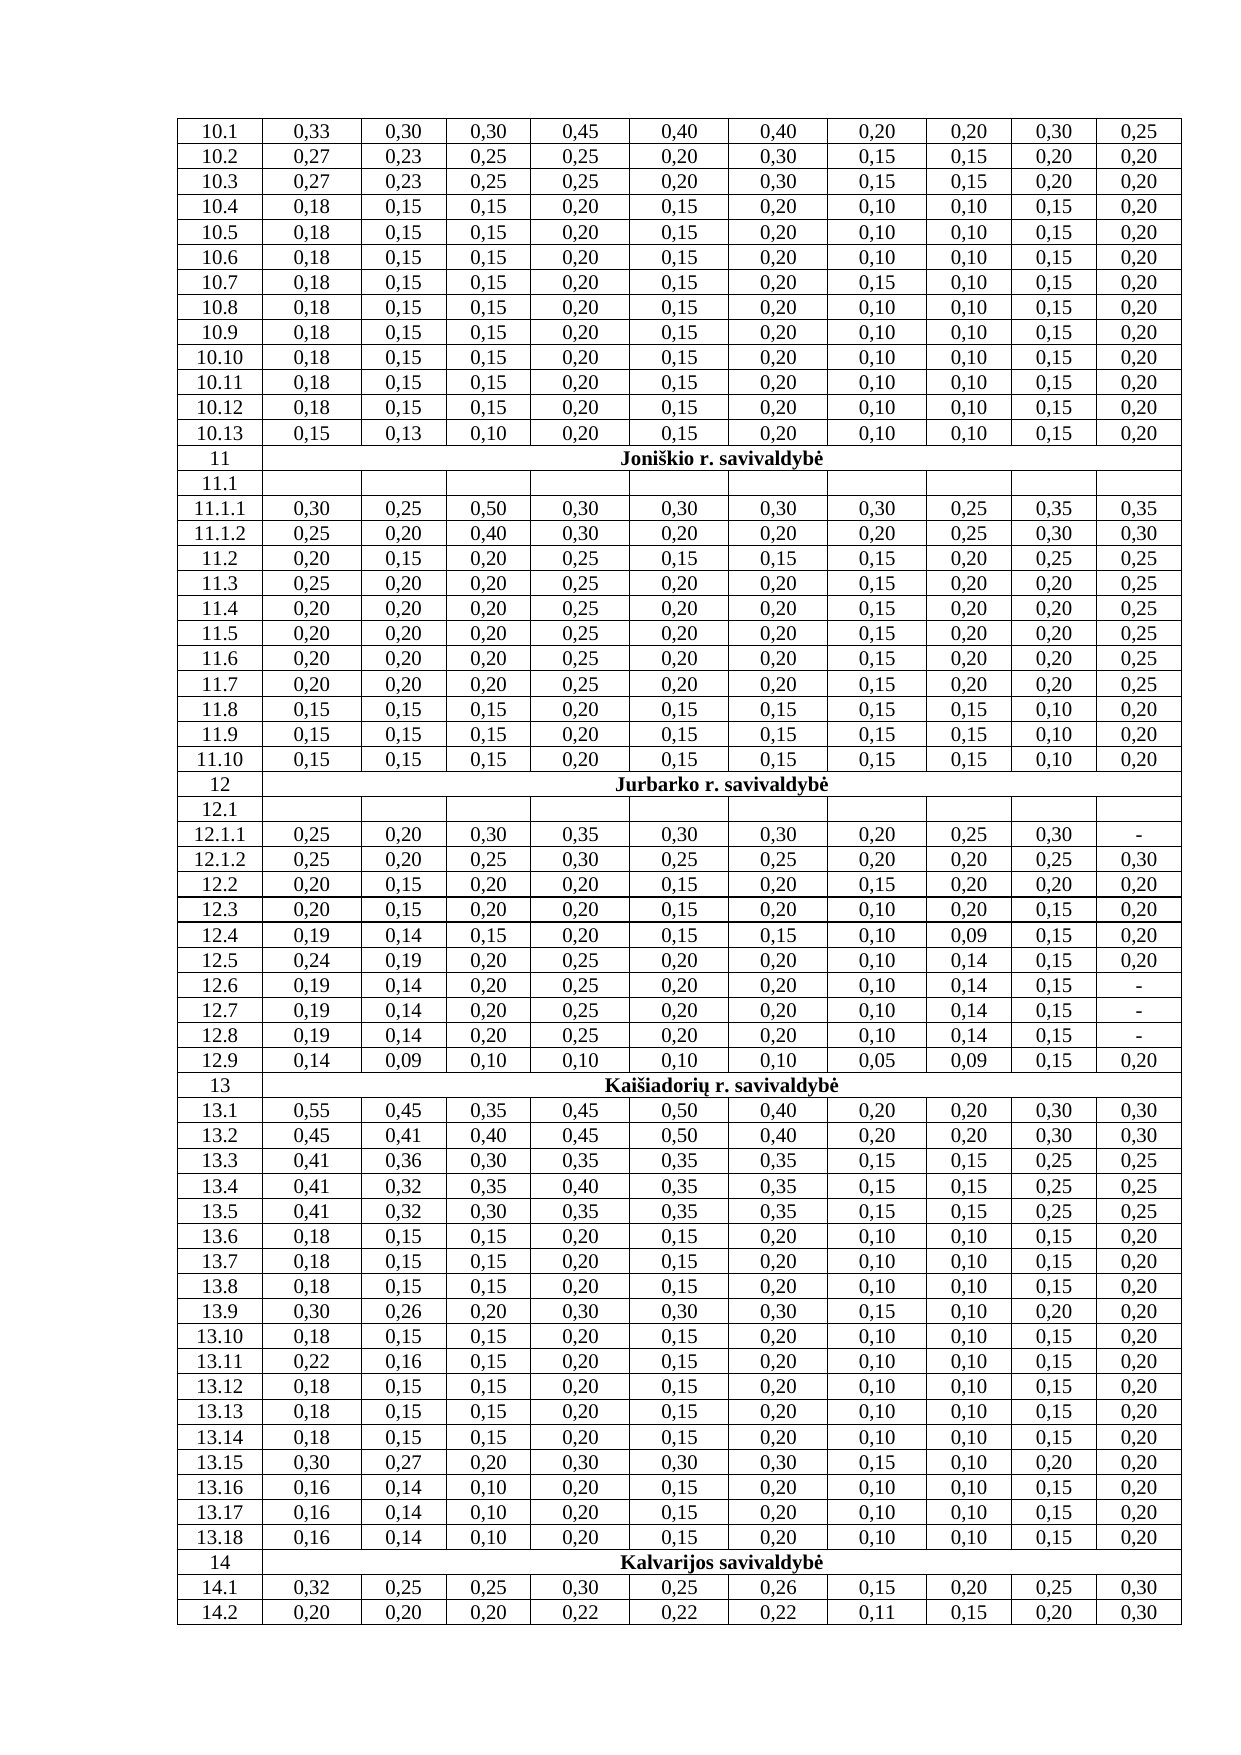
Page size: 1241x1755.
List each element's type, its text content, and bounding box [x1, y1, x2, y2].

table_cell 0,20 [729, 1525, 827, 1549]
table_cell 0,23 [362, 144, 446, 168]
table_cell 0,35 [729, 1149, 827, 1172]
table_cell 0,35 [729, 1199, 827, 1223]
table_cell 0,15 [362, 1374, 446, 1398]
table_cell 0,26 [362, 1299, 446, 1323]
table_cell 0,40 [630, 119, 728, 143]
table_cell 0,15 [1012, 270, 1096, 294]
table_cell 0,15 [1012, 420, 1096, 444]
table_cell 0,15 [362, 872, 446, 896]
table_cell 0,15 [1012, 1425, 1096, 1449]
table_cell 0,18 [263, 270, 361, 294]
table_cell 0,20 [447, 546, 530, 570]
table_cell 0,40 [447, 521, 530, 545]
table_cell 12.4 [178, 923, 262, 947]
table_cell 0,15 [362, 1425, 446, 1449]
table_cell 0,15 [828, 596, 926, 620]
table_cell 0,10 [828, 973, 926, 997]
table_cell 0,15 [828, 169, 926, 193]
table_cell 0,20 [630, 948, 728, 972]
table_cell 12.3 [178, 898, 262, 921]
table_cell 0,15 [1012, 1374, 1096, 1398]
table_cell 0,10 [828, 1374, 926, 1398]
table_cell 0,10 [828, 1400, 926, 1423]
table_cell 0,10 [630, 1048, 728, 1072]
table_cell 0,15 [828, 621, 926, 645]
table_cell 0,20 [1097, 722, 1181, 746]
table_cell 0,35 [1012, 496, 1096, 520]
table_cell 0,20 [1097, 395, 1181, 419]
table_cell [630, 797, 728, 821]
table_cell 0,20 [531, 395, 629, 419]
table_cell 0,15 [630, 1249, 728, 1273]
table_cell 0,14 [927, 948, 1011, 972]
table_cell 0,22 [531, 1600, 629, 1624]
table_cell 0,15 [927, 722, 1011, 746]
table_cell 13.8 [178, 1274, 262, 1298]
table_cell 0,10 [828, 1224, 926, 1248]
table_cell 0,20 [263, 671, 361, 696]
table_cell 0,15 [630, 420, 728, 444]
table_cell 0,20 [362, 521, 446, 545]
table_cell 0,20 [729, 1023, 827, 1047]
table_cell 0,25 [531, 546, 629, 570]
table_cell 0,14 [362, 1023, 446, 1047]
table_cell 0,15 [1012, 220, 1096, 244]
table_cell 0,20 [531, 898, 629, 921]
table_cell 0,16 [263, 1525, 361, 1549]
table_cell 10.2 [178, 144, 262, 168]
table_cell 0,25 [531, 1023, 629, 1047]
table_cell 0,10 [828, 395, 926, 419]
table_cell 0,15 [362, 1249, 446, 1273]
table_cell 0,15 [447, 1249, 530, 1273]
table_cell 10.9 [178, 320, 262, 344]
table_cell 0,20 [531, 1525, 629, 1549]
table_cell 0,20 [729, 646, 827, 670]
table_cell 0,15 [1012, 923, 1096, 947]
table_cell 0,20 [630, 571, 728, 595]
table_cell 0,20 [828, 1123, 926, 1147]
table_cell 0,20 [263, 872, 361, 896]
table_cell 0,40 [729, 1098, 827, 1122]
table_cell 0,25 [1012, 1575, 1096, 1599]
table_cell 0,15 [630, 1224, 728, 1248]
table_cell 0,15 [1012, 1023, 1096, 1047]
table_cell [1097, 797, 1181, 821]
table_cell 0,20 [729, 998, 827, 1022]
table_cell 0,10 [828, 898, 926, 921]
table_cell 0,20 [729, 671, 827, 696]
table_cell 11.2 [178, 546, 262, 570]
table_cell 0,15 [630, 1274, 728, 1298]
table_cell 0,15 [630, 1525, 728, 1549]
table_cell 0,20 [729, 1425, 827, 1449]
table_cell 0,15 [362, 370, 446, 394]
table_cell 0,20 [927, 646, 1011, 670]
table_cell 0,10 [828, 923, 926, 947]
table_cell 0,20 [927, 1123, 1011, 1147]
table_cell 0,20 [447, 1600, 530, 1624]
table_cell 0,40 [447, 1123, 530, 1147]
table_cell 0,14 [927, 998, 1011, 1022]
table_cell 0,20 [729, 1224, 827, 1248]
table_cell 0,20 [447, 571, 530, 595]
table_cell 0,25 [531, 169, 629, 193]
table_cell 0,25 [927, 521, 1011, 545]
table_cell 0,20 [531, 1274, 629, 1298]
table_cell 0,25 [1097, 571, 1181, 595]
table_cell 0,25 [1097, 546, 1181, 570]
table_cell [927, 797, 1011, 821]
table_cell 0,18 [263, 1400, 361, 1423]
table_cell 0,15 [927, 1174, 1011, 1198]
table_cell 0,20 [729, 621, 827, 645]
table_cell 0,20 [362, 847, 446, 871]
table_cell 0,20 [1097, 1249, 1181, 1273]
table_cell 0,27 [263, 169, 361, 193]
table_cell 0,20 [1012, 596, 1096, 620]
table_cell 0,20 [531, 747, 629, 771]
table_cell 0,20 [828, 847, 926, 871]
table_cell - [1097, 998, 1181, 1022]
table_cell 0,20 [531, 270, 629, 294]
table_cell 0,20 [447, 671, 530, 696]
table_cell [531, 471, 629, 495]
table_cell 0,20 [927, 847, 1011, 871]
table_cell 0,20 [729, 1475, 827, 1499]
table_cell 0,25 [447, 144, 530, 168]
table_cell 0,20 [630, 144, 728, 168]
table_cell 0,15 [1012, 1475, 1096, 1499]
table_cell 0,15 [447, 345, 530, 369]
table_cell 0,20 [1097, 1274, 1181, 1298]
table_cell 11.6 [178, 646, 262, 670]
table_cell 0,30 [1097, 1098, 1181, 1122]
table_cell 0,10 [927, 420, 1011, 444]
table_cell 0,10 [1012, 697, 1096, 721]
table_cell 0,20 [362, 822, 446, 846]
table_cell 0,25 [1097, 621, 1181, 645]
table_cell 13.5 [178, 1199, 262, 1223]
table_cell 0,20 [729, 395, 827, 419]
table_cell 11.1.2 [178, 521, 262, 545]
table_cell 0,15 [362, 1224, 446, 1248]
table_cell 0,32 [362, 1199, 446, 1223]
table_cell 0,14 [362, 998, 446, 1022]
table_cell 0,15 [1012, 898, 1096, 921]
table_cell 0,30 [729, 1450, 827, 1474]
table_cell 0,20 [1097, 1048, 1181, 1072]
table_cell Jurbarko r. savivaldybė [263, 772, 1181, 796]
table_cell 0,20 [729, 345, 827, 369]
table_cell 0,18 [263, 220, 361, 244]
table_cell 0,15 [1012, 1224, 1096, 1248]
table_cell 0,20 [531, 697, 629, 721]
table_cell 0,15 [362, 546, 446, 570]
table_cell 0,15 [1012, 1048, 1096, 1072]
table_cell 10.10 [178, 345, 262, 369]
table_cell 0,30 [531, 1575, 629, 1599]
table_cell 0,15 [362, 1400, 446, 1423]
table_cell 0,10 [927, 1450, 1011, 1474]
table_cell 0,15 [362, 295, 446, 319]
table_cell 0,22 [630, 1600, 728, 1624]
table_cell 0,30 [1097, 847, 1181, 871]
table_cell 0,15 [927, 747, 1011, 771]
table_cell 0,20 [729, 320, 827, 344]
table_cell 10.5 [178, 220, 262, 244]
table_cell 0,20 [1097, 220, 1181, 244]
table_cell 0,50 [630, 1098, 728, 1122]
table_cell 0,20 [1097, 1500, 1181, 1524]
table_cell 0,20 [1097, 697, 1181, 721]
table_cell 0,18 [263, 1224, 361, 1248]
table_cell 0,15 [362, 270, 446, 294]
table_cell [263, 797, 361, 821]
table_cell 0,20 [531, 1374, 629, 1398]
table_cell 0,20 [531, 872, 629, 896]
table_cell 0,25 [531, 571, 629, 595]
table_cell 0,40 [729, 1123, 827, 1147]
table_cell 0,20 [447, 973, 530, 997]
table_cell [447, 797, 530, 821]
table_cell 0,45 [531, 1123, 629, 1147]
table_cell 0,10 [927, 295, 1011, 319]
table_cell 0,15 [630, 220, 728, 244]
table_cell 0,20 [1012, 646, 1096, 670]
table_cell Kalvarijos savivaldybė [263, 1550, 1181, 1574]
table_cell 0,14 [263, 1048, 361, 1072]
table_cell 0,20 [927, 1575, 1011, 1599]
table_cell 0,20 [630, 973, 728, 997]
table_cell 0,20 [1097, 898, 1181, 921]
table_cell 0,15 [1012, 295, 1096, 319]
table_cell 11.7 [178, 671, 262, 696]
table_cell 0,16 [263, 1475, 361, 1499]
table_cell 0,35 [630, 1199, 728, 1223]
table_cell 13.14 [178, 1425, 262, 1449]
table_cell 0,20 [531, 1249, 629, 1273]
table_cell 0,20 [630, 621, 728, 645]
table_cell 0,15 [828, 646, 926, 670]
table_cell 0,14 [927, 973, 1011, 997]
table_cell 0,25 [531, 596, 629, 620]
table_cell 0,20 [828, 822, 926, 846]
table_cell 11.1 [178, 471, 262, 495]
table_cell 0,30 [263, 1450, 361, 1474]
table_cell 0,22 [729, 1600, 827, 1624]
table_cell 0,20 [1097, 1475, 1181, 1499]
table_cell 0,14 [362, 923, 446, 947]
table_cell 0,23 [362, 169, 446, 193]
table_cell 0,20 [447, 596, 530, 620]
table_cell 0,35 [531, 1199, 629, 1223]
table_cell 0,20 [1097, 1525, 1181, 1549]
table_cell 0,20 [1097, 1400, 1181, 1423]
table_cell 0,30 [447, 1199, 530, 1223]
table_cell 0,30 [447, 119, 530, 143]
table_cell 0,15 [927, 169, 1011, 193]
table_cell 0,10 [828, 1349, 926, 1373]
table_cell 0,15 [1012, 345, 1096, 369]
table_cell 12.1 [178, 797, 262, 821]
table_cell 13.6 [178, 1224, 262, 1248]
table_cell 13.16 [178, 1475, 262, 1499]
table_cell 0,20 [927, 596, 1011, 620]
table_cell - [1097, 1023, 1181, 1047]
table_cell 0,20 [1097, 1450, 1181, 1474]
table_cell 0,20 [447, 998, 530, 1022]
table_cell 0,20 [927, 671, 1011, 696]
table_cell 0,35 [1097, 496, 1181, 520]
table_cell 13.18 [178, 1525, 262, 1549]
table_cell 0,25 [263, 571, 361, 595]
table_cell 0,15 [828, 1450, 926, 1474]
table_cell 0,15 [447, 295, 530, 319]
table_cell 12.6 [178, 973, 262, 997]
table_cell 0,20 [362, 571, 446, 595]
table_cell 0,20 [1097, 1374, 1181, 1398]
table_cell 0,30 [1012, 822, 1096, 846]
table_cell 0,10 [927, 370, 1011, 394]
table_cell 0,18 [263, 345, 361, 369]
table_cell 0,15 [630, 370, 728, 394]
table_cell 0,15 [1012, 195, 1096, 218]
table_cell 0,15 [630, 1500, 728, 1524]
table_cell 0,10 [828, 948, 926, 972]
table_cell 0,15 [630, 722, 728, 746]
table_cell 0,20 [630, 596, 728, 620]
table_cell 0,20 [828, 119, 926, 143]
table_cell 0,15 [630, 1374, 728, 1398]
table_cell 0,15 [362, 345, 446, 369]
table_cell 0,25 [1012, 1149, 1096, 1172]
table_cell 0,26 [729, 1575, 827, 1599]
table_cell 0,20 [1012, 1299, 1096, 1323]
table_cell 10.1 [178, 119, 262, 143]
table_cell 0,15 [362, 722, 446, 746]
table_cell 0,10 [828, 1525, 926, 1549]
table_cell 0,15 [630, 1475, 728, 1499]
table_cell 0,15 [362, 1274, 446, 1298]
table_cell 14.2 [178, 1600, 262, 1624]
table_cell 0,20 [531, 295, 629, 319]
table_cell 0,20 [531, 923, 629, 947]
table_cell 0,10 [927, 345, 1011, 369]
table_cell 14.1 [178, 1575, 262, 1599]
table_cell 0,20 [729, 1249, 827, 1273]
table_cell 0,20 [263, 646, 361, 670]
table_cell 0,20 [531, 1400, 629, 1423]
table_cell 0,15 [362, 395, 446, 419]
table_cell 0,15 [447, 1224, 530, 1248]
table_cell [447, 471, 530, 495]
table_cell 0,20 [1097, 923, 1181, 947]
table_cell 0,15 [630, 1400, 728, 1423]
table_cell 0,15 [362, 220, 446, 244]
table_cell 0,15 [729, 722, 827, 746]
table_cell 10.11 [178, 370, 262, 394]
table_cell 0,09 [927, 1048, 1011, 1072]
table_cell 0,20 [447, 646, 530, 670]
table_cell 0,30 [1097, 1575, 1181, 1599]
table_cell 0,20 [531, 1224, 629, 1248]
table_cell 0,20 [531, 1425, 629, 1449]
table_cell 0,25 [1097, 646, 1181, 670]
table_cell 0,15 [1012, 1274, 1096, 1298]
table_cell 0,30 [1097, 1600, 1181, 1624]
table_cell 0,20 [1097, 345, 1181, 369]
table_cell 0,35 [531, 1149, 629, 1172]
table_cell 0,45 [531, 1098, 629, 1122]
table_cell 0,10 [828, 320, 926, 344]
table_cell 0,15 [927, 1199, 1011, 1223]
table_cell 0,25 [1012, 546, 1096, 570]
table_cell 0,15 [362, 245, 446, 269]
table_cell 0,36 [362, 1149, 446, 1172]
table_cell 0,19 [263, 923, 361, 947]
table_cell 0,25 [1097, 1174, 1181, 1198]
table_cell 0,20 [729, 872, 827, 896]
table_cell 0,35 [630, 1149, 728, 1172]
table_cell 13.4 [178, 1174, 262, 1198]
table_cell 0,15 [447, 923, 530, 947]
table_cell 13.3 [178, 1149, 262, 1172]
table_cell 0,15 [447, 722, 530, 746]
table_cell 0,20 [927, 872, 1011, 896]
table_cell 0,20 [927, 621, 1011, 645]
table_cell 0,25 [531, 621, 629, 645]
table_cell 0,10 [729, 1048, 827, 1072]
table_cell 0,41 [263, 1174, 361, 1198]
table_cell 0,14 [362, 1500, 446, 1524]
table_cell 0,14 [362, 1475, 446, 1499]
table_cell 0,15 [447, 195, 530, 218]
table_cell 0,20 [531, 1500, 629, 1524]
table_cell 0,20 [1097, 948, 1181, 972]
table_cell 0,33 [263, 119, 361, 143]
table_cell 0,10 [828, 1274, 926, 1298]
table_cell 0,10 [927, 220, 1011, 244]
table_cell 0,15 [630, 245, 728, 269]
table_cell 0,20 [729, 973, 827, 997]
table_cell 10.7 [178, 270, 262, 294]
table_cell 0,18 [263, 1324, 361, 1348]
table_cell 0,10 [828, 420, 926, 444]
table_cell 0,30 [531, 496, 629, 520]
table_cell 0,20 [263, 621, 361, 645]
table_cell 12.1.1 [178, 822, 262, 846]
table_cell 14 [178, 1550, 262, 1574]
table_cell 11 [178, 446, 262, 469]
table_cell 0,25 [531, 973, 629, 997]
table_cell 0,25 [1012, 847, 1096, 871]
table_cell 0,20 [263, 546, 361, 570]
table_cell 13.9 [178, 1299, 262, 1323]
table_cell 0,10 [927, 1400, 1011, 1423]
table_cell 0,20 [729, 1349, 827, 1373]
table_cell 0,20 [1097, 872, 1181, 896]
table_cell 0,15 [362, 195, 446, 218]
table_cell 0,10 [927, 1374, 1011, 1398]
table_cell 10.6 [178, 245, 262, 269]
table_cell [828, 471, 926, 495]
table_cell 12 [178, 772, 262, 796]
table_cell 0,20 [729, 220, 827, 244]
table_cell 0,10 [927, 1425, 1011, 1449]
table_cell - [1097, 973, 1181, 997]
table_cell 0,30 [630, 822, 728, 846]
table_cell [1097, 471, 1181, 495]
table_cell 0,30 [630, 1450, 728, 1474]
table_cell 0,45 [531, 119, 629, 143]
table_cell 0,15 [447, 220, 530, 244]
table_cell 0,20 [531, 1324, 629, 1348]
table_cell 0,10 [927, 1224, 1011, 1248]
table_cell 0,18 [263, 395, 361, 419]
table_cell 0,45 [263, 1123, 361, 1147]
table_cell 0,20 [263, 596, 361, 620]
table_cell 0,15 [447, 1400, 530, 1423]
table_cell 0,32 [263, 1575, 361, 1599]
table_cell 0,25 [630, 847, 728, 871]
table_cell [1012, 471, 1096, 495]
table_cell 0,25 [1097, 596, 1181, 620]
table_cell 0,10 [828, 1425, 926, 1449]
table_cell 0,15 [1012, 370, 1096, 394]
table_cell 0,20 [729, 1500, 827, 1524]
table_cell 0,25 [927, 822, 1011, 846]
table_cell 0,20 [729, 420, 827, 444]
table_cell 0,20 [531, 320, 629, 344]
table_cell 0,15 [630, 295, 728, 319]
table_cell 0,15 [729, 546, 827, 570]
table_cell 0,15 [927, 1600, 1011, 1624]
table_cell 0,20 [630, 646, 728, 670]
table_cell 13.13 [178, 1400, 262, 1423]
table_cell 0,25 [630, 1575, 728, 1599]
table_cell 0,30 [362, 119, 446, 143]
table_cell 0,20 [362, 671, 446, 696]
table_cell 0,30 [729, 1299, 827, 1323]
table_cell 10.4 [178, 195, 262, 218]
table_cell 0,22 [263, 1349, 361, 1373]
table_cell 0,20 [630, 671, 728, 696]
table_cell 0,15 [1012, 1324, 1096, 1348]
table_cell 0,10 [828, 370, 926, 394]
table_cell 0,15 [447, 697, 530, 721]
table_cell 0,15 [828, 1199, 926, 1223]
table_cell 0,15 [828, 747, 926, 771]
table_cell 0,27 [263, 144, 361, 168]
table_cell 0,15 [1012, 1525, 1096, 1549]
table_cell 0,20 [630, 1023, 728, 1047]
table_cell 0,32 [362, 1174, 446, 1198]
table_cell 0,15 [828, 1174, 926, 1198]
table_cell 0,20 [1012, 872, 1096, 896]
table_cell 0,10 [927, 270, 1011, 294]
table_cell 0,18 [263, 1249, 361, 1273]
table_cell 0,15 [447, 320, 530, 344]
table_cell [927, 471, 1011, 495]
table_cell 0,25 [263, 822, 361, 846]
table_cell 0,15 [1012, 245, 1096, 269]
table_cell 0,20 [1097, 1425, 1181, 1449]
table_cell 0,25 [263, 847, 361, 871]
table_cell 0,10 [828, 195, 926, 218]
table_cell 10.12 [178, 395, 262, 419]
table_cell 0,25 [447, 169, 530, 193]
table_cell 11.8 [178, 697, 262, 721]
table_cell 0,20 [447, 1450, 530, 1474]
table_cell 0,15 [828, 872, 926, 896]
table_cell [531, 797, 629, 821]
table_cell 0,15 [630, 345, 728, 369]
table_cell 0,20 [1097, 245, 1181, 269]
table_cell 0,15 [1012, 1400, 1096, 1423]
table_cell 0,15 [263, 722, 361, 746]
table_cell 13.10 [178, 1324, 262, 1348]
table_cell 0,30 [1012, 521, 1096, 545]
table_cell 0,15 [927, 1149, 1011, 1172]
table_cell 0,25 [1012, 1199, 1096, 1223]
table_cell 0,30 [729, 822, 827, 846]
table_cell 0,20 [630, 169, 728, 193]
table_cell 0,20 [927, 546, 1011, 570]
table_cell 0,15 [447, 395, 530, 419]
table_cell 0,20 [1012, 621, 1096, 645]
table_cell 12.9 [178, 1048, 262, 1072]
table_cell 0,20 [1097, 270, 1181, 294]
table_cell 0,20 [927, 1098, 1011, 1122]
table_cell 0,15 [1012, 1249, 1096, 1273]
table_cell 13.15 [178, 1450, 262, 1474]
table_cell 0,10 [927, 1349, 1011, 1373]
table_cell 0,15 [630, 898, 728, 921]
table_cell 0,20 [531, 245, 629, 269]
table_cell 0,35 [630, 1174, 728, 1198]
table_cell 0,15 [263, 420, 361, 444]
table_cell 0,20 [1097, 370, 1181, 394]
table_cell 0,20 [1012, 144, 1096, 168]
table_cell 0,10 [447, 1500, 530, 1524]
table_cell 0,20 [531, 195, 629, 218]
table_cell 0,30 [729, 496, 827, 520]
table_cell 0,20 [1097, 1324, 1181, 1348]
table_cell 0,10 [927, 320, 1011, 344]
table_cell 0,20 [362, 596, 446, 620]
table_cell 0,18 [263, 295, 361, 319]
table_cell [362, 797, 446, 821]
table_cell 0,20 [1097, 195, 1181, 218]
table_cell 0,20 [1097, 747, 1181, 771]
table_cell 10.8 [178, 295, 262, 319]
table_cell 0,20 [729, 1400, 827, 1423]
table_cell 0,15 [729, 747, 827, 771]
table_cell 0,20 [1097, 320, 1181, 344]
table_cell 0,30 [531, 847, 629, 871]
table_cell 0,25 [1097, 1149, 1181, 1172]
table_cell 0,10 [927, 1500, 1011, 1524]
table_cell 0,18 [263, 320, 361, 344]
table_cell 0,25 [263, 521, 361, 545]
table_cell 0,25 [531, 646, 629, 670]
table_cell 0,25 [729, 847, 827, 871]
table_cell 0,15 [263, 697, 361, 721]
table_cell 0,20 [531, 420, 629, 444]
table_cell 0,10 [927, 395, 1011, 419]
table_cell 0,15 [447, 370, 530, 394]
table_cell 0,10 [927, 1475, 1011, 1499]
table_cell 0,30 [630, 496, 728, 520]
table_cell 0,20 [1012, 1600, 1096, 1624]
table_cell 0,20 [447, 1023, 530, 1047]
table_cell 0,20 [263, 1600, 361, 1624]
table_cell [263, 471, 361, 495]
table_cell 0,15 [630, 1324, 728, 1348]
table_cell 0,15 [1012, 948, 1096, 972]
table_cell 0,20 [729, 270, 827, 294]
table_cell 0,30 [1097, 521, 1181, 545]
table_cell 0,15 [1012, 973, 1096, 997]
table_cell 0,20 [828, 1098, 926, 1122]
table_cell 0,20 [1097, 295, 1181, 319]
table_cell 0,15 [630, 546, 728, 570]
table_cell 0,30 [263, 1299, 361, 1323]
table_cell 0,25 [1097, 671, 1181, 696]
table_cell 0,19 [263, 998, 361, 1022]
table_cell 0,20 [1097, 1299, 1181, 1323]
table_cell 0,27 [362, 1450, 446, 1474]
table_cell 0,15 [630, 395, 728, 419]
table_cell 0,19 [263, 1023, 361, 1047]
table_cell 0,20 [729, 1374, 827, 1398]
table_cell 0,10 [447, 1525, 530, 1549]
table_cell 0,20 [362, 621, 446, 645]
table_cell 0,16 [362, 1349, 446, 1373]
table_cell 0,20 [729, 521, 827, 545]
table_cell 0,15 [828, 1575, 926, 1599]
table_cell 11.5 [178, 621, 262, 645]
table_cell 0,20 [729, 195, 827, 218]
table_cell 0,18 [263, 195, 361, 218]
table_cell 0,30 [447, 1149, 530, 1172]
table_cell 10.3 [178, 169, 262, 193]
table_cell 0,15 [729, 923, 827, 947]
table_cell 0,30 [729, 144, 827, 168]
table_cell [729, 471, 827, 495]
table_cell 0,30 [1012, 1123, 1096, 1147]
table_cell 0,09 [927, 923, 1011, 947]
table_cell 0,20 [531, 220, 629, 244]
table_cell 0,20 [447, 948, 530, 972]
table_cell 0,18 [263, 1425, 361, 1449]
table_cell 0,15 [1012, 320, 1096, 344]
table_cell 0,15 [447, 245, 530, 269]
table_cell 0,55 [263, 1098, 361, 1122]
table_cell 0,30 [1097, 1123, 1181, 1147]
table_cell 0,10 [828, 1023, 926, 1047]
table_cell 0,25 [1097, 1199, 1181, 1223]
table_cell 0,20 [729, 948, 827, 972]
table_cell 0,30 [531, 1450, 629, 1474]
table_cell 0,20 [531, 370, 629, 394]
table_cell 0,15 [828, 571, 926, 595]
table_cell 13.2 [178, 1123, 262, 1147]
table_cell 0,15 [1012, 1500, 1096, 1524]
table_cell 0,10 [531, 1048, 629, 1072]
table_cell 0,20 [630, 998, 728, 1022]
table_cell 0,15 [447, 1425, 530, 1449]
table_cell [630, 471, 728, 495]
table_cell 0,15 [927, 144, 1011, 168]
table_cell 0,20 [630, 521, 728, 545]
table_cell 0,10 [447, 420, 530, 444]
table_cell 0,10 [828, 1475, 926, 1499]
table_cell 0,15 [630, 872, 728, 896]
table_cell 0,16 [263, 1500, 361, 1524]
table_cell 0,15 [447, 747, 530, 771]
table_cell 0,10 [927, 1299, 1011, 1323]
table_cell 12.2 [178, 872, 262, 896]
table_cell 0,15 [362, 1324, 446, 1348]
table_cell 0,25 [362, 1575, 446, 1599]
table_cell 0,30 [630, 1299, 728, 1323]
table_cell 12.1.2 [178, 847, 262, 871]
table_cell 13.12 [178, 1374, 262, 1398]
table_cell 0,15 [263, 747, 361, 771]
table_cell 10.13 [178, 420, 262, 444]
table_cell 0,35 [447, 1174, 530, 1198]
table_cell 0,15 [362, 898, 446, 921]
table_cell 0,15 [362, 320, 446, 344]
table_cell 0,35 [447, 1098, 530, 1122]
table_cell 0,10 [927, 1274, 1011, 1298]
table_cell 0,20 [1012, 169, 1096, 193]
table_cell 0,10 [927, 195, 1011, 218]
table_cell 0,30 [531, 521, 629, 545]
table_cell 0,15 [828, 1149, 926, 1172]
table_cell 0,15 [630, 697, 728, 721]
table_cell 0,10 [927, 1249, 1011, 1273]
table_cell 0,18 [263, 1374, 361, 1398]
table_cell 0,20 [927, 898, 1011, 921]
table_cell 0,20 [1097, 1349, 1181, 1373]
table_cell 0,30 [1012, 1098, 1096, 1122]
table_cell 0,20 [1097, 420, 1181, 444]
table_cell 0,20 [1012, 671, 1096, 696]
table_cell 0,30 [1012, 119, 1096, 143]
table_cell 0,11 [828, 1600, 926, 1624]
table_cell 0,10 [927, 245, 1011, 269]
table_cell [362, 471, 446, 495]
table_cell 0,15 [630, 923, 728, 947]
table_cell 0,20 [447, 621, 530, 645]
table_cell 0,25 [1012, 1174, 1096, 1198]
table_cell 0,15 [1012, 1349, 1096, 1373]
table_cell 0,30 [531, 1299, 629, 1323]
table_cell 13.1 [178, 1098, 262, 1122]
table_cell 0,10 [927, 1525, 1011, 1549]
table_cell 0,24 [263, 948, 361, 972]
table_cell 0,15 [630, 270, 728, 294]
table_cell 0,15 [1012, 998, 1096, 1022]
table_cell 0,13 [362, 420, 446, 444]
table_cell [828, 797, 926, 821]
table_cell 0,25 [531, 948, 629, 972]
table_cell 0,40 [729, 119, 827, 143]
table_cell 0,15 [828, 144, 926, 168]
table_cell 0,30 [447, 822, 530, 846]
table_cell 0,18 [263, 245, 361, 269]
table_cell 11.9 [178, 722, 262, 746]
table_cell 0,14 [927, 1023, 1011, 1047]
table_cell 0,09 [362, 1048, 446, 1072]
table_cell 12.8 [178, 1023, 262, 1047]
table_cell 12.5 [178, 948, 262, 972]
table_cell 0,18 [263, 1274, 361, 1298]
table_cell 0,20 [1097, 1224, 1181, 1248]
table_cell 0,30 [828, 496, 926, 520]
table_cell 0,10 [828, 345, 926, 369]
table_cell 0,19 [362, 948, 446, 972]
table_cell 0,20 [1097, 144, 1181, 168]
table_cell 0,20 [531, 1475, 629, 1499]
table_cell [1012, 797, 1096, 821]
table_cell 0,20 [927, 119, 1011, 143]
table_cell 0,20 [828, 521, 926, 545]
table_cell 0,15 [828, 270, 926, 294]
table_cell 13 [178, 1073, 262, 1097]
table_cell 0,20 [1097, 169, 1181, 193]
table_cell 0,20 [729, 1274, 827, 1298]
table_cell 0,10 [1012, 722, 1096, 746]
table_cell 0,15 [630, 1425, 728, 1449]
table_cell 0,19 [263, 973, 361, 997]
table_cell 0,20 [1012, 571, 1096, 595]
table_cell 0,20 [362, 1600, 446, 1624]
table_cell 0,20 [531, 722, 629, 746]
table_cell 0,25 [447, 1575, 530, 1599]
table_cell 0,20 [447, 1299, 530, 1323]
table_cell 0,18 [263, 370, 361, 394]
table_cell 11.3 [178, 571, 262, 595]
table_cell 0,15 [828, 722, 926, 746]
table_cell 0,20 [531, 1349, 629, 1373]
table_cell 0,15 [630, 320, 728, 344]
table_cell 0,14 [362, 973, 446, 997]
table_cell 0,10 [447, 1048, 530, 1072]
table_cell 0,41 [263, 1149, 361, 1172]
table_cell Kaišiadorių r. savivaldybė [263, 1073, 1181, 1097]
table_cell 0,15 [828, 1299, 926, 1323]
table_cell 0,50 [630, 1123, 728, 1147]
table_cell 0,20 [729, 571, 827, 595]
table_cell 0,15 [447, 270, 530, 294]
table_cell 0,40 [531, 1174, 629, 1198]
table_cell 0,20 [531, 345, 629, 369]
table_cell 12.7 [178, 998, 262, 1022]
table_cell 0,15 [362, 697, 446, 721]
table_cell 0,20 [927, 571, 1011, 595]
table_cell 0,15 [447, 1374, 530, 1398]
table_cell 0,15 [362, 747, 446, 771]
table_cell 0,10 [828, 245, 926, 269]
table_cell 0,15 [729, 697, 827, 721]
table_cell 0,10 [927, 1324, 1011, 1348]
table_cell 0,45 [362, 1098, 446, 1122]
table_cell 0,15 [828, 546, 926, 570]
table_cell 0,20 [1012, 1450, 1096, 1474]
table_cell 0,10 [828, 998, 926, 1022]
table_cell 0,20 [447, 898, 530, 921]
table_cell 13.11 [178, 1349, 262, 1373]
table_cell - [1097, 822, 1181, 846]
table_cell 0,15 [630, 1349, 728, 1373]
table_cell 0,20 [729, 898, 827, 921]
table_cell 0,10 [828, 1249, 926, 1273]
table_cell 0,14 [362, 1525, 446, 1549]
table_cell 0,25 [531, 998, 629, 1022]
table_cell 0,10 [828, 220, 926, 244]
table_cell 0,50 [447, 496, 530, 520]
table_cell 0,20 [729, 370, 827, 394]
table_cell 0,10 [828, 1324, 926, 1348]
table_cell 0,10 [828, 295, 926, 319]
table_cell 0,35 [729, 1174, 827, 1198]
table_cell 0,05 [828, 1048, 926, 1072]
table_cell 13.7 [178, 1249, 262, 1273]
table_cell 0,15 [828, 671, 926, 696]
table_cell Joniškio r. savivaldybė [263, 446, 1181, 469]
table_cell 0,15 [447, 1349, 530, 1373]
table_cell 0,15 [447, 1274, 530, 1298]
table_cell 0,20 [729, 245, 827, 269]
table_cell 0,10 [828, 1500, 926, 1524]
table_cell 0,10 [1012, 747, 1096, 771]
table_cell 0,15 [447, 1324, 530, 1348]
table_cell 0,20 [263, 898, 361, 921]
table_cell 0,35 [531, 822, 629, 846]
table_cell 0,15 [630, 747, 728, 771]
table_cell 0,20 [729, 596, 827, 620]
table_cell 13.17 [178, 1500, 262, 1524]
table_cell 0,30 [729, 169, 827, 193]
table_cell 0,20 [729, 1324, 827, 1348]
table_cell 0,20 [447, 872, 530, 896]
table_cell 0,41 [263, 1199, 361, 1223]
table_cell 0,15 [1012, 395, 1096, 419]
table_cell 0,20 [362, 646, 446, 670]
table_cell 11.1.1 [178, 496, 262, 520]
table_cell 11.4 [178, 596, 262, 620]
table_cell 0,25 [927, 496, 1011, 520]
table_cell 0,41 [362, 1123, 446, 1147]
table_cell 0,25 [531, 671, 629, 696]
table_cell 0,20 [729, 295, 827, 319]
table_cell [729, 797, 827, 821]
table_cell 0,15 [828, 697, 926, 721]
table_cell 0,15 [630, 195, 728, 218]
table_cell 0,25 [531, 144, 629, 168]
table_cell 0,25 [362, 496, 446, 520]
table_cell 0,25 [1097, 119, 1181, 143]
table_cell 0,15 [927, 697, 1011, 721]
table_cell 0,10 [447, 1475, 530, 1499]
table_cell 0,25 [447, 847, 530, 871]
table_cell 0,30 [263, 496, 361, 520]
table_cell 11.10 [178, 747, 262, 771]
